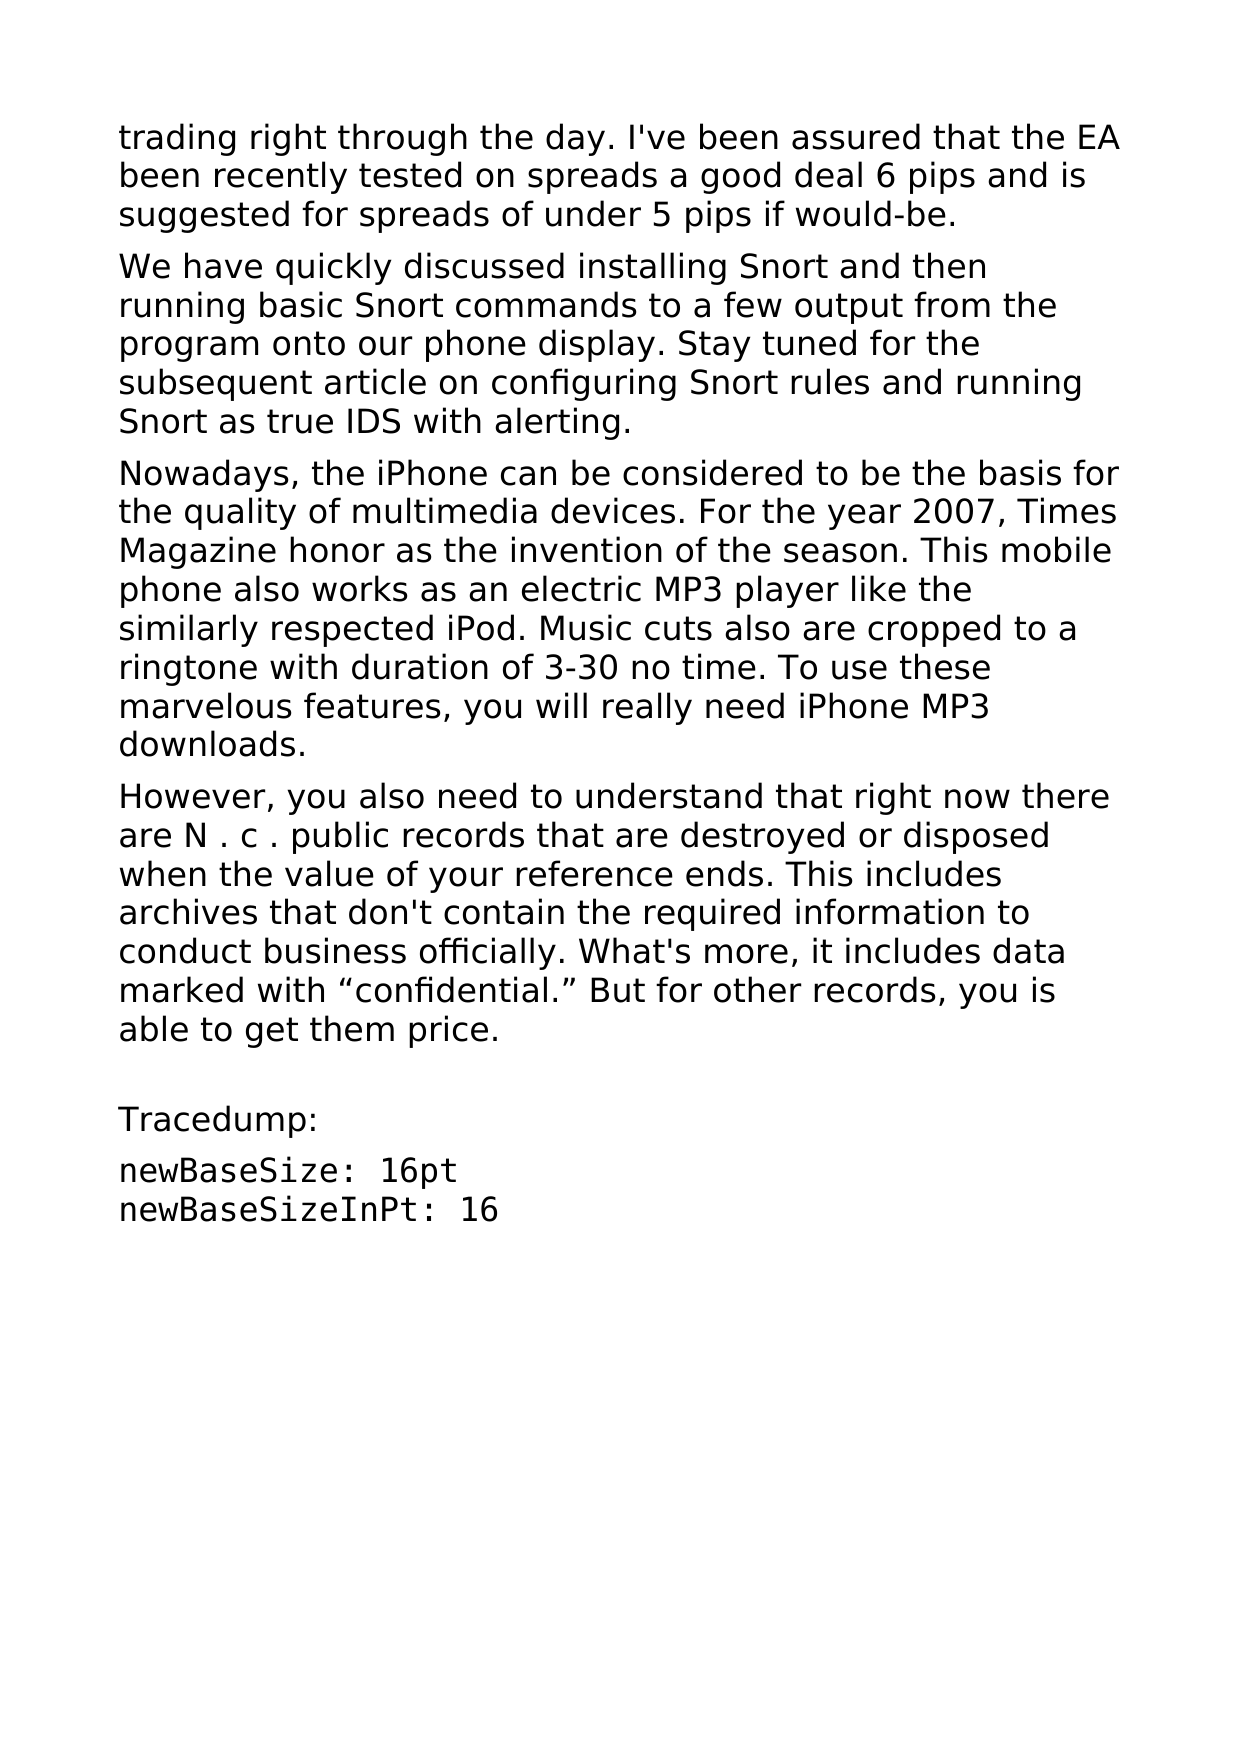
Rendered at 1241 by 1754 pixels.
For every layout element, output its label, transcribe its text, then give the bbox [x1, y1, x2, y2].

text trading right through the day. I've been assured that the EA been recently tested on spreads a good deal 6 pips and is suggested for spreads of under 5 pips if would-be. [118, 118, 1122, 235]
text newBaseSize: 16pt newBaseSizeInPt: 16 [118, 1152, 1122, 1230]
text However, you also need to understand that right now there are N . c . public records that are destroyed or disposed when the value of your reference ends. This includes archives that don't contain the required information to conduct business officially. What's more, it includes data marked with “confidential.” But for other records, you is able to get them price. [118, 777, 1122, 1049]
text Nowadays, the iPhone can be considered to be the basis for the quality of multimedia devices. For the year 2007, Times Magazine honor as the invention of the season. This mobile phone also works as an electric MP3 player like the similarly respected iPod. Music cuts also are cropped to a ringtone with duration of 3-30 no time. To use these marvelous features, you will really need iPhone MP3 downloads. [118, 454, 1122, 765]
text Tracedump: [118, 1062, 1122, 1139]
text We have quickly discussed installing Snort and then running basic Snort commands to a few output from the program onto our phone display. Stay tuned for the subsequent article on configuring Snort rules and running Snort as true IDS with alerting. [118, 247, 1122, 441]
